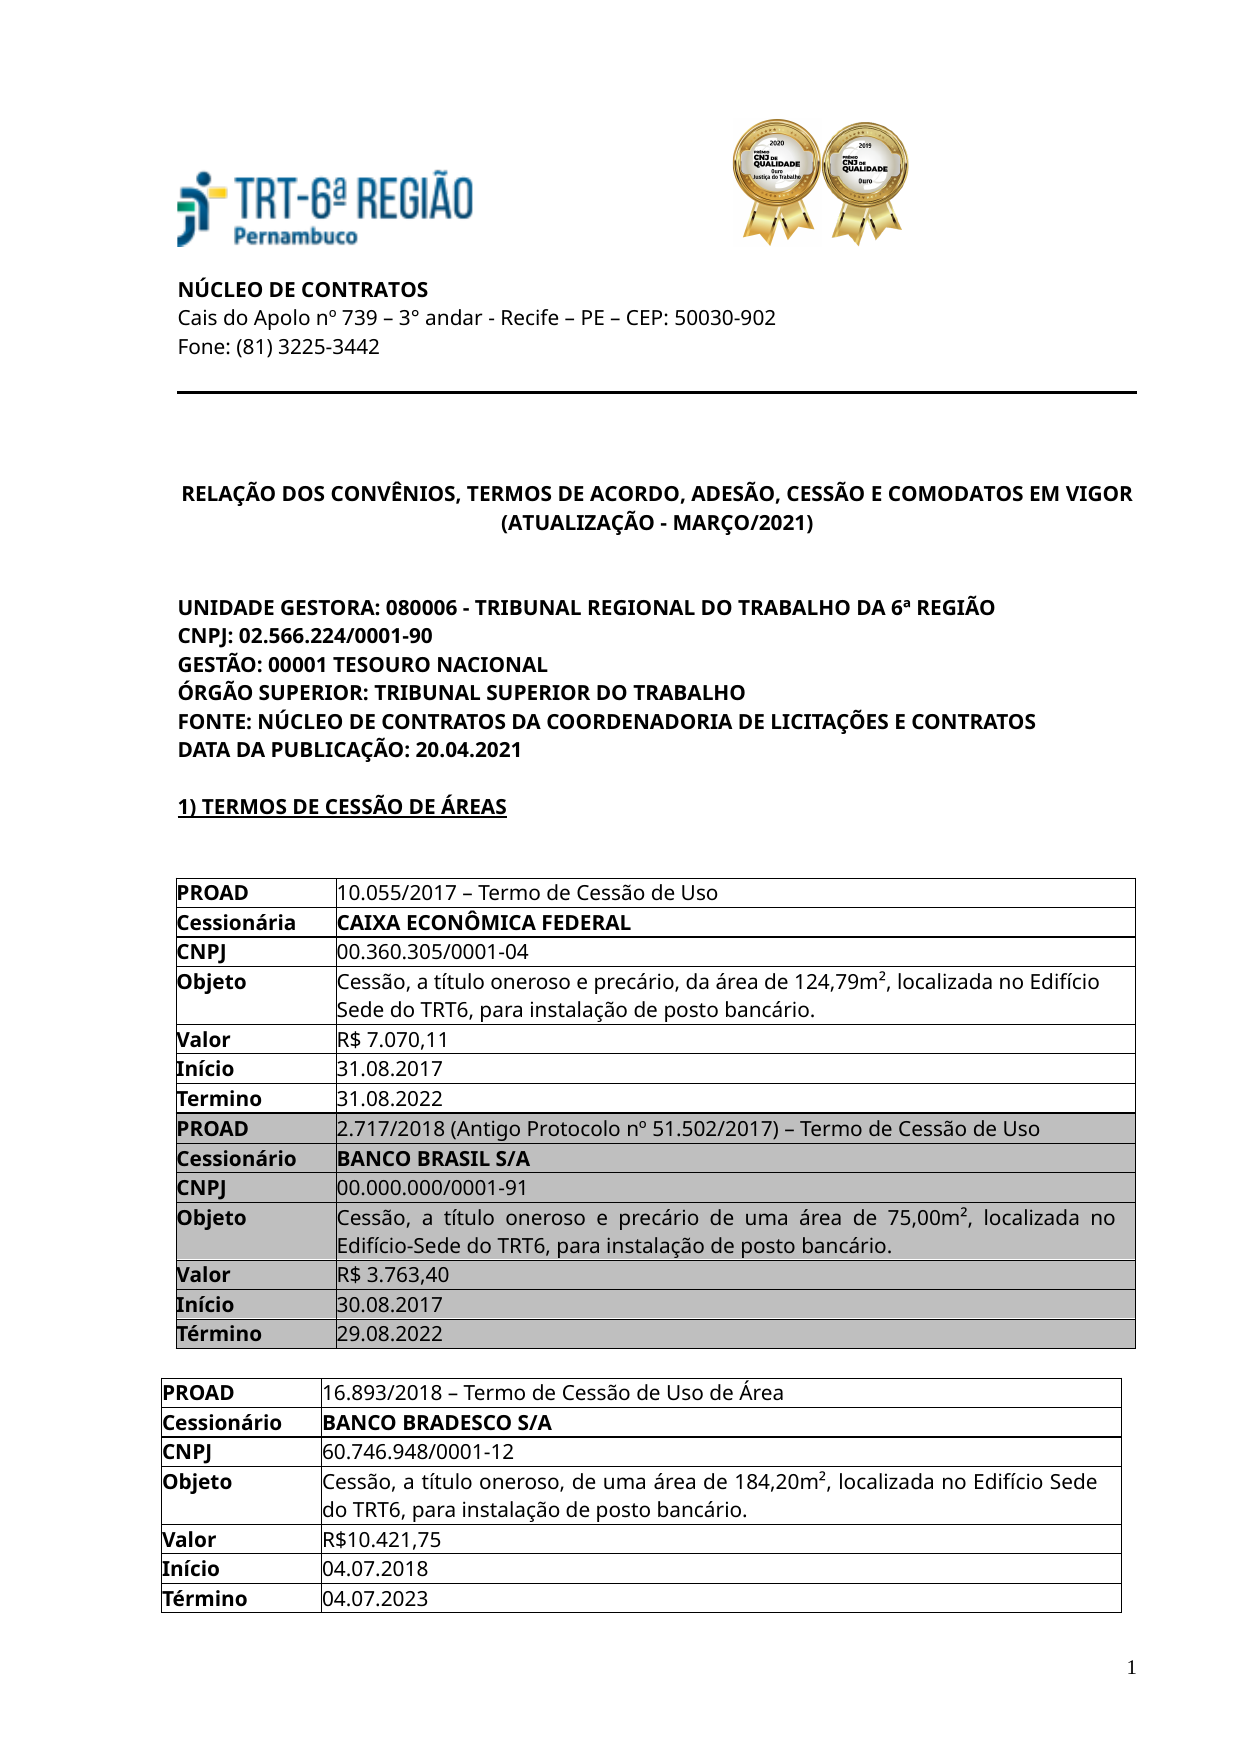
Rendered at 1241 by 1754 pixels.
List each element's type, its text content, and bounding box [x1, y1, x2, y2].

table_header PROAD [177, 1114, 336, 1143]
table_cell 04.07.2018 [322, 1554, 1121, 1583]
table_cell R$10.421,75 [322, 1525, 1121, 1553]
text CNPJ: 02.566.224/0001-90 [177, 621, 1137, 650]
table_cell R$ 7.070,11 [337, 1025, 1135, 1053]
table_cell BANCO BRASIL S/A [337, 1144, 1135, 1172]
table_cell Objeto [177, 1203, 336, 1259]
table_cell Objeto [162, 1467, 321, 1524]
table_cell 04.07.2023 [322, 1584, 1121, 1612]
table_cell Objeto [177, 967, 336, 1024]
table_cell Cessionário [162, 1408, 321, 1436]
subtitle 1) TERMOS DE CESSÃO DE ÁREAS [177, 792, 1137, 821]
table_cell Cessionária [177, 908, 336, 936]
text RELAÇÃO DOS CONVÊNIOS, TERMOS DE ACORDO, ADESÃO, CESSÃO E COMODATOS EM VIGOR (ATUALIZAÇÃO - MARÇO/2021) [177, 479, 1137, 536]
table_cell CAIXA ECONÔMICA FEDERAL [337, 908, 1135, 936]
table_cell Valor [177, 1261, 336, 1289]
table_cell Cessão, a título oneroso, de uma área de 184,20m², localizada no Edifício Sede do TRT6, para instalação de posto bancário. [322, 1467, 1121, 1524]
table_cell Início [177, 1054, 336, 1083]
text GESTÃO: 00001 TESOURO NACIONAL [177, 650, 1137, 678]
text ÓRGÃO SUPERIOR: TRIBUNAL SUPERIOR DO TRABALHO [177, 678, 1137, 707]
text Cais do Apolo nº 739 – 3° andar - Recife – PE – CEP: 50030-902 [177, 303, 1137, 332]
table_cell 31.08.2022 [337, 1084, 1135, 1112]
table_cell R$ 3.763,40 [337, 1261, 1135, 1289]
table_cell Início [177, 1290, 336, 1318]
picture [732, 118, 909, 247]
table_cell 29.08.2022 [337, 1320, 1135, 1348]
table_cell 60.746.948/0001-12 [322, 1438, 1121, 1466]
table_header 16.893/2018 – Termo de Cessão de Uso de Área [322, 1379, 1121, 1407]
text DATA DA PUBLICAÇÃO: 20.04.2021 [177, 735, 1137, 764]
table_cell CNPJ [162, 1438, 321, 1466]
table_cell 30.08.2017 [337, 1290, 1135, 1318]
table_cell BANCO BRADESCO S/A [322, 1408, 1121, 1436]
table_cell Cessionário [177, 1144, 336, 1172]
picture [177, 165, 473, 247]
text Fone: (81) 3225-3442 [177, 332, 1137, 360]
table_cell CNPJ [177, 938, 336, 966]
table_header 10.055/2017 – Termo de Cessão de Uso [337, 879, 1135, 907]
table_header 2.717/2018 (Antigo Protocolo nº 51.502/2017) – Termo de Cessão de Uso [337, 1114, 1135, 1143]
table_cell Valor [162, 1525, 321, 1553]
table_cell Início [162, 1554, 321, 1583]
text NÚCLEO DE CONTRATOS [177, 275, 1137, 303]
table_cell CNPJ [177, 1173, 336, 1202]
table_cell Termino [177, 1084, 336, 1112]
table_cell Cessão, a título oneroso e precário, da área de 124,79m², localizada no Edifício Sede do TRT6, para instalação de posto bancário. [337, 967, 1135, 1024]
text FONTE: NÚCLEO DE CONTRATOS DA COORDENADORIA DE LICITAÇÕES E CONTRATOS [177, 707, 1137, 735]
table_cell Término [162, 1584, 321, 1612]
table_header PROAD [177, 879, 336, 907]
table_cell 00.360.305/0001-04 [337, 938, 1135, 966]
table_header PROAD [162, 1379, 321, 1407]
table_cell Cessão, a título oneroso e precário de uma área de 75,00m², localizada no Edifício-Sede do TRT6, para instalação de posto bancário. [337, 1203, 1135, 1259]
table_cell Valor [177, 1025, 336, 1053]
text UNIDADE GESTORA: 080006 - TRIBUNAL REGIONAL DO TRABALHO DA 6ª REGIÃO [177, 593, 1137, 621]
table_cell 31.08.2017 [337, 1054, 1135, 1083]
table_cell Término [177, 1320, 336, 1348]
table_cell 00.000.000/0001-91 [337, 1173, 1135, 1202]
